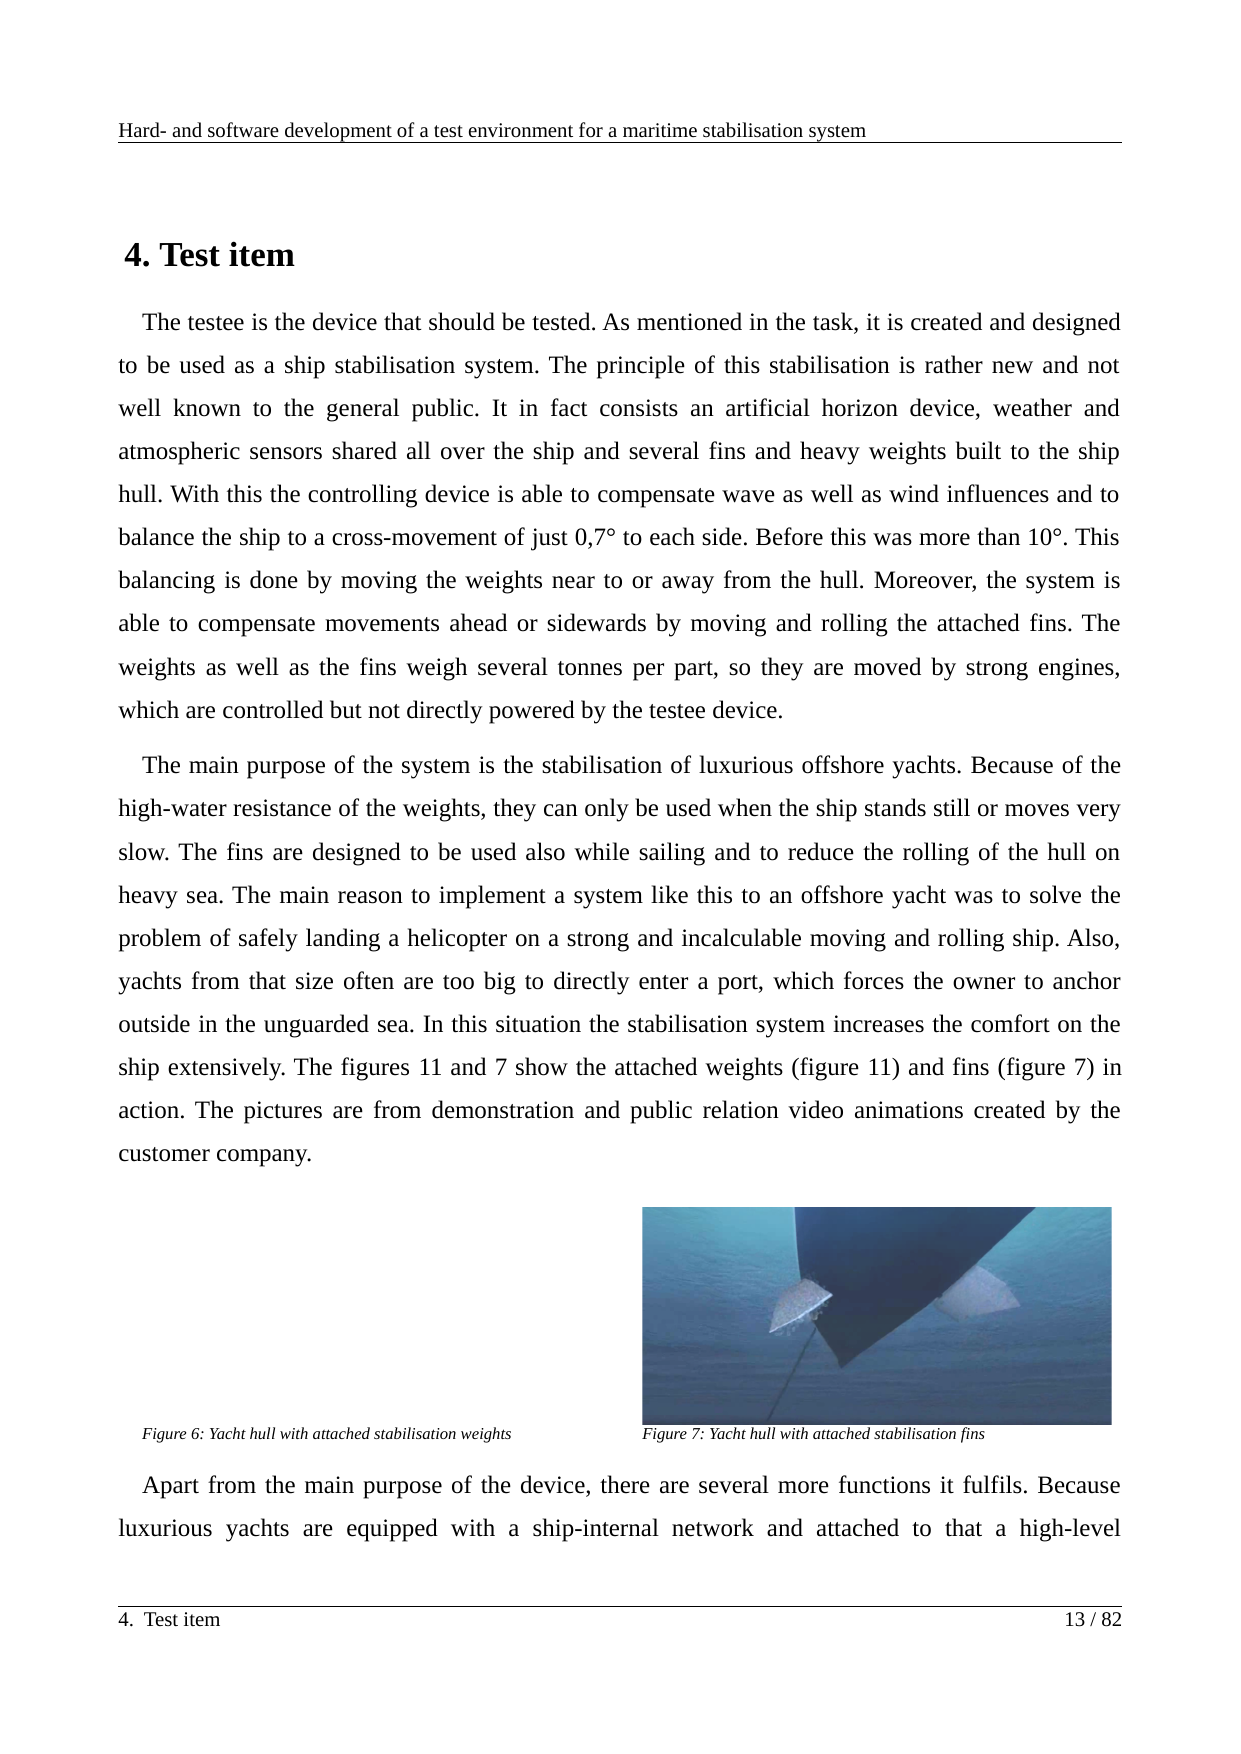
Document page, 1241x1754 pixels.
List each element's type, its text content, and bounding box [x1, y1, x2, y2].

text Figure 7: Yacht hull with attached stabilisation fins [642, 1425, 1110, 1443]
text Figure 6: Yacht hull with attached stabilisation weights [142, 1207, 642, 1443]
text Apart from the main purpose of the device, there are several more functions it fulfils. Because luxurious yachts are equipped with a ship-internal network and attached to that a high-level [118, 1470, 1122, 1542]
text The main purpose of the system is the stabilisation of luxurious offshore yachts. Because of the high-water resistance of the weights, they can only be used when the ship stands still or moves very slow. The fins are designed to be used also while sailing and to reduce the rolling of the hull on heavy sea. The main reason to implement a system like this to an offshore yacht was to solve the problem of safely landing a helicopter on a strong and incalculable moving and rolling ship. Also, yachts from that size often are too big to directly enter a port, which forces the owner to anchor outside in the unguarded sea. In this situation the stabilisation system increases the comfort on the ship extensively. The figures 11 and 7 show the attached weights (figure 11) and fins (figure 7) in action. The pictures are from demonstration and public relation video animations created by the customer company. [118, 750, 1122, 1167]
subtitle Test item [118, 234, 1122, 274]
text The testee is the device that should be tested. As mentioned in the task, it is created and designed to be used as a ship stabilisation system. The principle of this stabilisation is rather new and not well known to the general public. It in fact consists an artificial horizon device, weather and atmospheric sensors shared all over the ship and several fins and heavy weights built to the ship hull. With this the controlling device is able to compensate wave as well as wind influences and to balance the ship to a cross-movement of just 0,7° to each side. Before this was more than 10°. This balancing is done by moving the weights near to or away from the hull. Moreover, the system is able to compensate movements ahead or sidewards by moving and rolling the attached fins. The weights as well as the fins weigh several tonnes per part, so they are moved by strong engines, which are controlled but not directly powered by the testee device. [118, 307, 1122, 723]
